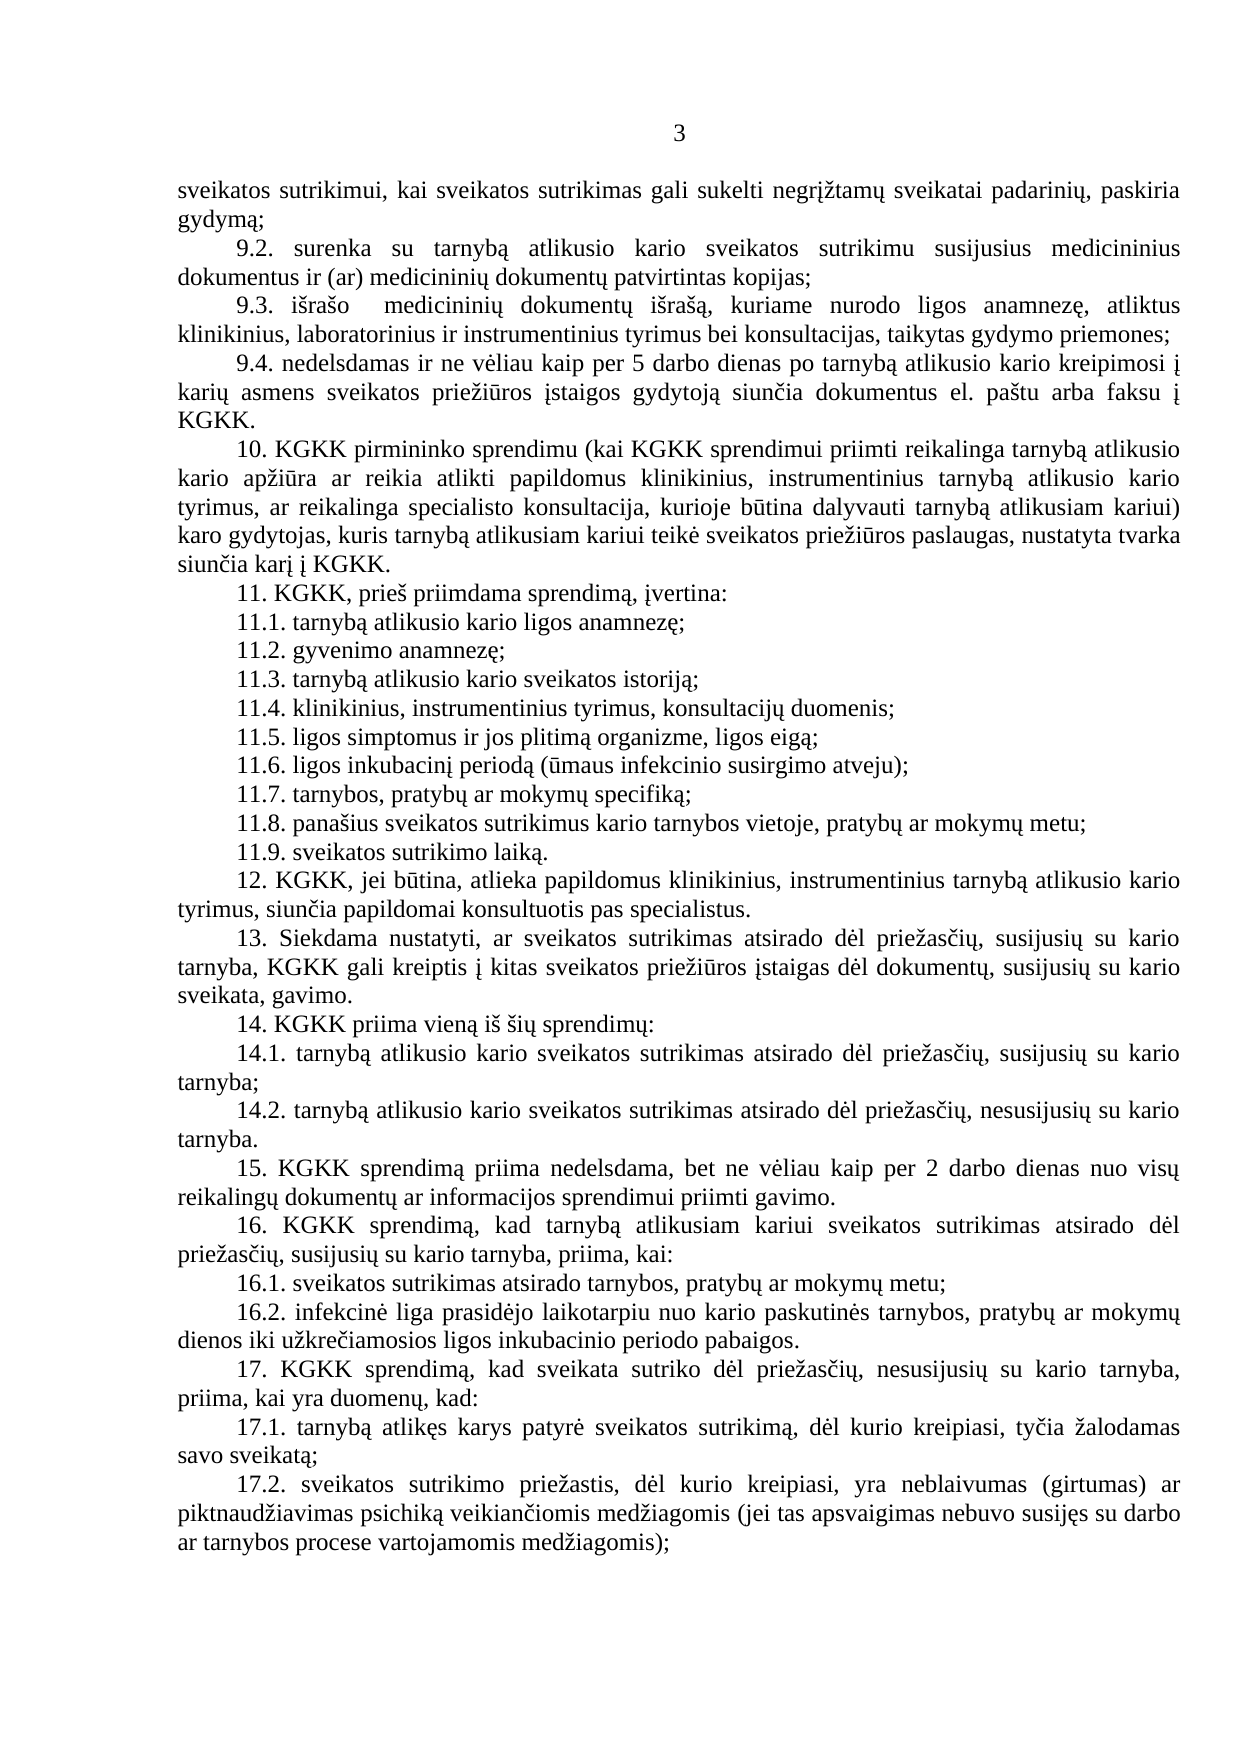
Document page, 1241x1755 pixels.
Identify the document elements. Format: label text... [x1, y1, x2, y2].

text 11.1. tarnybą atlikusio kario ligos anamnezę; [177, 607, 1181, 636]
text 16.2. infekcinė liga prasidėjo laikotarpiu nuo kario paskutinės tarnybos, pratybų ar mokymų dienos iki užkrečiamosios ligos inkubacinio periodo pabaigos. [177, 1297, 1181, 1354]
text sveikatos sutrikimui, kai sveikatos sutrikimas gali sukelti negrįžtamų sveikatai padarinių, paskiria gydymą; [177, 176, 1181, 233]
text 15. KGKK sprendimą priima nedelsdama, bet ne vėliau kaip per 2 darbo dienas nuo visų reikalingų dokumentų ar informacijos sprendimui priimti gavimo. [177, 1153, 1181, 1211]
text 16. KGKK sprendimą, kad tarnybą atlikusiam kariui sveikatos sutrikimas atsirado dėl priežasčių, susijusių su kario tarnyba, priima, kai: [177, 1211, 1181, 1268]
text 11.6. ligos inkubacinį periodą (ūmaus infekcinio susirgimo atveju); [177, 751, 1181, 779]
text 9.3. išrašo medicininių dokumentų išrašą, kuriame nurodo ligos anamnezę, atliktus klinikinius, laboratorinius ir instrumentinius tyrimus bei konsultacijas, taikytas gydymo priemones; [177, 291, 1181, 348]
text 12. KGKK, jei būtina, atlieka papildomus klinikinius, instrumentinius tarnybą atlikusio kario tyrimus, siunčia papildomai konsultuotis pas specialistus. [177, 866, 1181, 923]
text 11. KGKK, prieš priimdama sprendimą, įvertina: [177, 578, 1181, 607]
text 17.1. tarnybą atlikęs karys patyrė sveikatos sutrikimą, dėl kurio kreipiasi, tyčia žalodamas savo sveikatą; [177, 1412, 1181, 1469]
text 9.4. nedelsdamas ir ne vėliau kaip per 5 darbo dienas po tarnybą atlikusio kario kreipimosi į karių asmens sveikatos priežiūros įstaigos gydytoją siunčia dokumentus el. paštu arba faksu į KGKK. [177, 348, 1181, 434]
text 11.5. ligos simptomus ir jos plitimą organizme, ligos eigą; [177, 722, 1181, 751]
text 14.1. tarnybą atlikusio kario sveikatos sutrikimas atsirado dėl priežasčių, susijusių su kario tarnyba; [177, 1038, 1181, 1096]
text 16.1. sveikatos sutrikimas atsirado tarnybos, pratybų ar mokymų metu; [177, 1268, 1181, 1297]
text 11.7. tarnybos, pratybų ar mokymų specifiką; [177, 779, 1181, 808]
text 9.2. surenka su tarnybą atlikusio kario sveikatos sutrikimu susijusius medicininius dokumentus ir (ar) medicininių dokumentų patvirtintas kopijas; [177, 233, 1181, 291]
text 17. KGKK sprendimą, kad sveikata sutriko dėl priežasčių, nesusijusių su kario tarnyba, priima, kai yra duomenų, kad: [177, 1354, 1181, 1412]
text 14.2. tarnybą atlikusio kario sveikatos sutrikimas atsirado dėl priežasčių, nesusijusių su kario tarnyba. [177, 1096, 1181, 1153]
text 17.2. sveikatos sutrikimo priežastis, dėl kurio kreipiasi, yra neblaivumas (girtumas) ar piktnaudžiavimas psichiką veikiančiomis medžiagomis (jei tas apsvaigimas nebuvo susijęs su darbo ar tarnybos procese vartojamomis medžiagomis); [177, 1469, 1181, 1556]
text 11.2. gyvenimo anamnezę; [177, 636, 1181, 664]
text 11.8. panašius sveikatos sutrikimus kario tarnybos vietoje, pratybų ar mokymų metu; [177, 808, 1181, 837]
text 10. KGKK pirmininko sprendimu (kai KGKK sprendimui priimti reikalinga tarnybą atlikusio kario apžiūra ar reikia atlikti papildomus klinikinius, instrumentinius tarnybą atlikusio kario tyrimus, ar reikalinga specialisto konsultacija, kurioje būtina dalyvauti tarnybą atlikusiam kariui) karo gydytojas, kuris tarnybą atlikusiam kariui teikė sveikatos priežiūros paslaugas, nustatyta tvarka siunčia karį į KGKK. [177, 434, 1181, 578]
text 11.9. sveikatos sutrikimo laiką. [177, 837, 1181, 866]
text 11.3. tarnybą atlikusio kario sveikatos istoriją; [177, 664, 1181, 693]
text 14. KGKK priima vieną iš šių sprendimų: [177, 1009, 1181, 1038]
text 13. Siekdama nustatyti, ar sveikatos sutrikimas atsirado dėl priežasčių, susijusių su kario tarnyba, KGKK gali kreiptis į kitas sveikatos priežiūros įstaigas dėl dokumentų, susijusių su kario sveikata, gavimo. [177, 923, 1181, 1009]
text 11.4. klinikinius, instrumentinius tyrimus, konsultacijų duomenis; [177, 693, 1181, 722]
